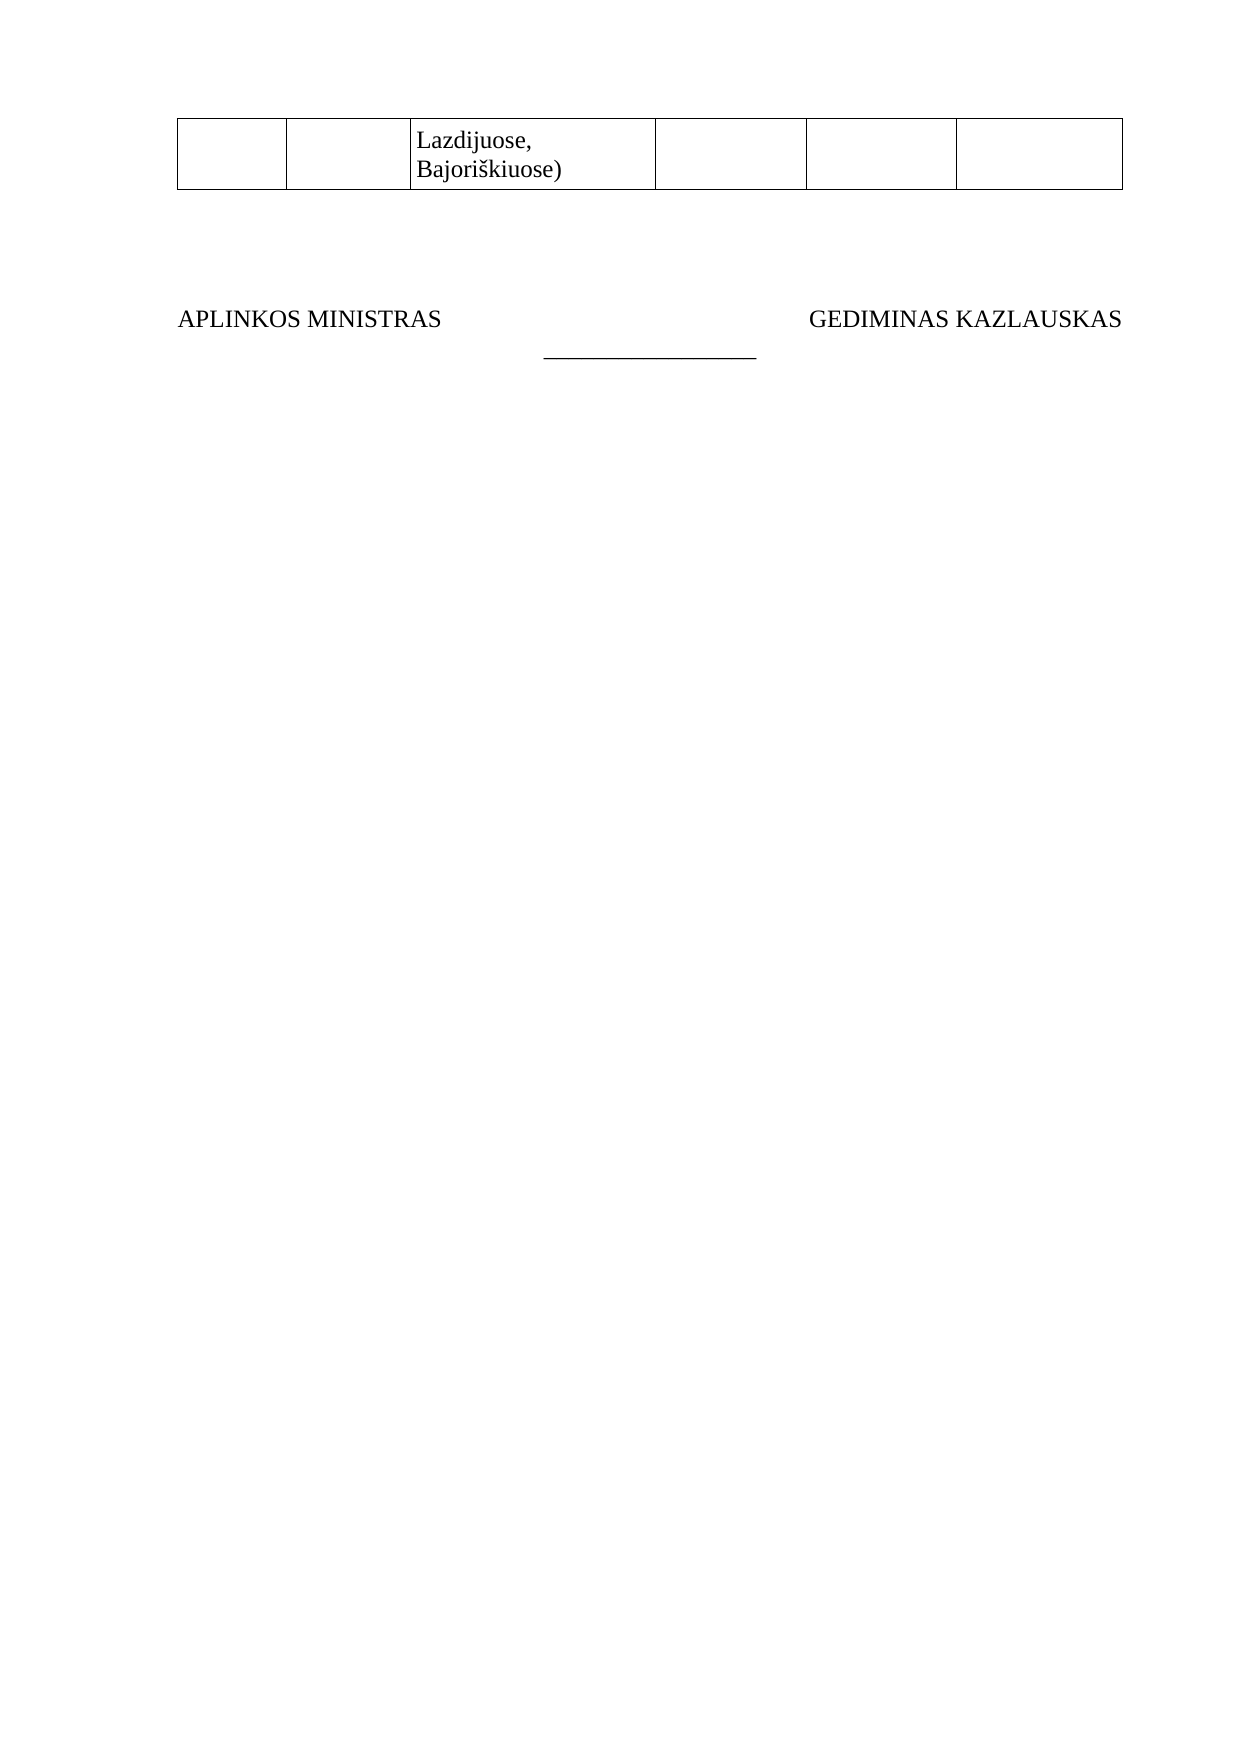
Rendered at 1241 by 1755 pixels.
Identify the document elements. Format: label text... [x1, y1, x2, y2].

table_header [807, 119, 956, 188]
table_header [287, 119, 410, 188]
text _________________ [177, 333, 1122, 362]
text Aplinkos ministras Gediminas Kazlauskas [177, 304, 1122, 333]
table_header [957, 119, 1122, 188]
table_header [656, 119, 806, 188]
table_header Lazdijuose, Bajoriškiuose) [411, 119, 655, 188]
table_header [178, 119, 286, 188]
